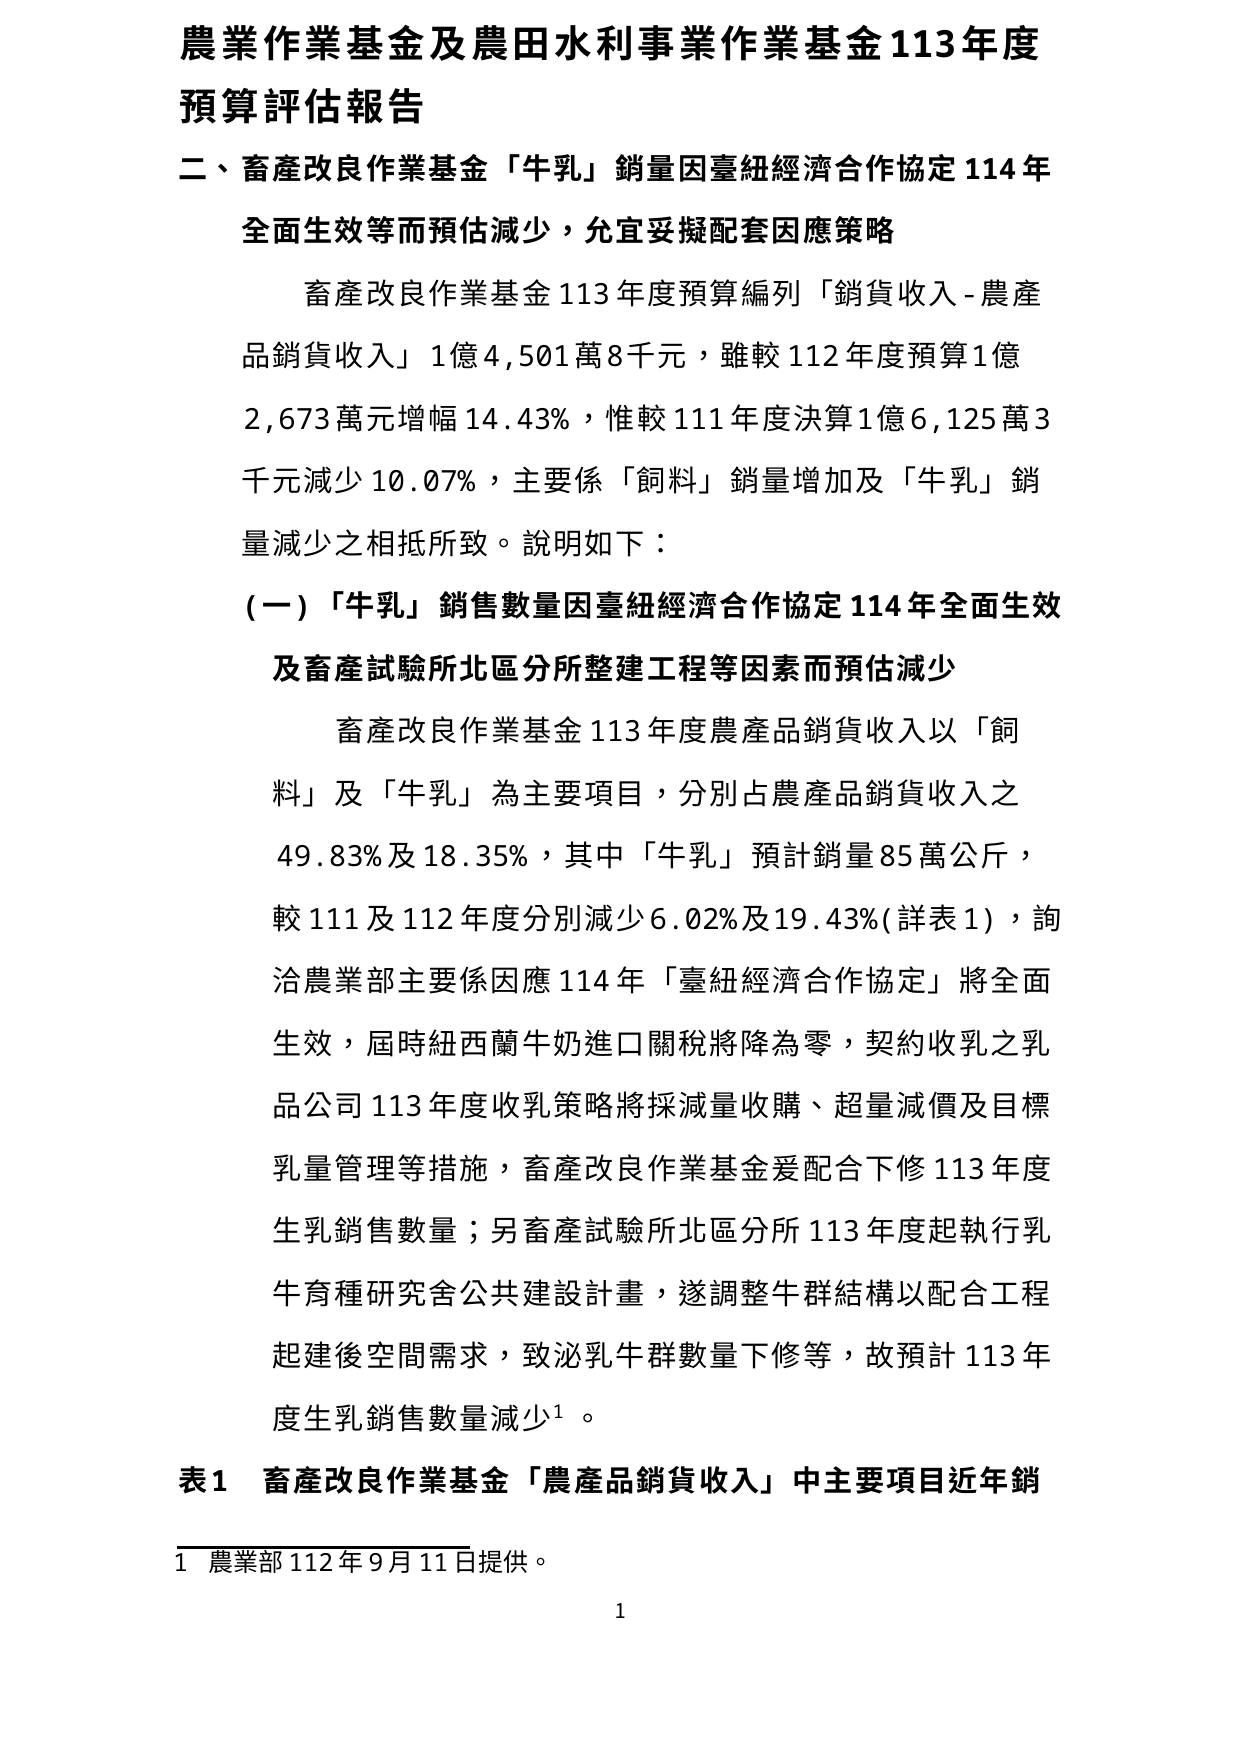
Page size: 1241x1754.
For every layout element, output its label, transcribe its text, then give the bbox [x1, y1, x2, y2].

text 農業作業基金及農田水利事業作業基金113年度預算評估報告 [177, 0, 1063, 125]
text 表1 畜產改良作業基金「農產品銷貨收入」中主要項目近年銷 [170, 1437, 1072, 1500]
text 畜產改良作業基金113年度農產品銷貨收入以「飼料」及「牛乳」為主要項目，分別占農產品銷貨收入之49.83%及18.35%，其中「牛乳」預計銷量85萬公斤，較111及112年度分別減少6.02%及19.43%(詳表1)，詢洽農業部主要係因應114年「臺紐經濟合作協定」將全面生效，屆時紐西蘭牛奶進口關稅將降為零，契約收乳之乳品公司113年度收乳策略將採減量收購、超量減價及目標乳量管理等措施，畜產改良作業基金爰配合下修113年度生乳銷售數量；另畜產試驗所北區分所113年度起執行乳牛育種研究舍公共建設計畫，遂調整牛群結構以配合工程起建後空間需求，致泌乳牛群數量下修等，故預計113年度生乳銷售數量減少。 [266, 687, 1063, 1437]
text 二、畜產改良作業基金「牛乳」銷量因臺紐經濟合作協定114年全面生效等而預估減少，允宜妥擬配套因應策略 [177, 125, 1063, 250]
text 畜產改良作業基金113年度預算編列「銷貨收入-農產品銷貨收入」1億4,501萬8千元，雖較112年度預算1億2,673萬元增幅14.43%，惟較111年度決算1億6,125萬3千元減少10.07%，主要係「飼料」銷量增加及「牛乳」銷量減少之相抵所致。說明如下： [236, 250, 1063, 562]
text (一)「牛乳」銷售數量因臺紐經濟合作協定114年全面生效及畜產試驗所北區分所整建工程等因素而預估減少 [236, 562, 1063, 687]
text 農業部112年9月11日提供。 [173, 1548, 1063, 1577]
